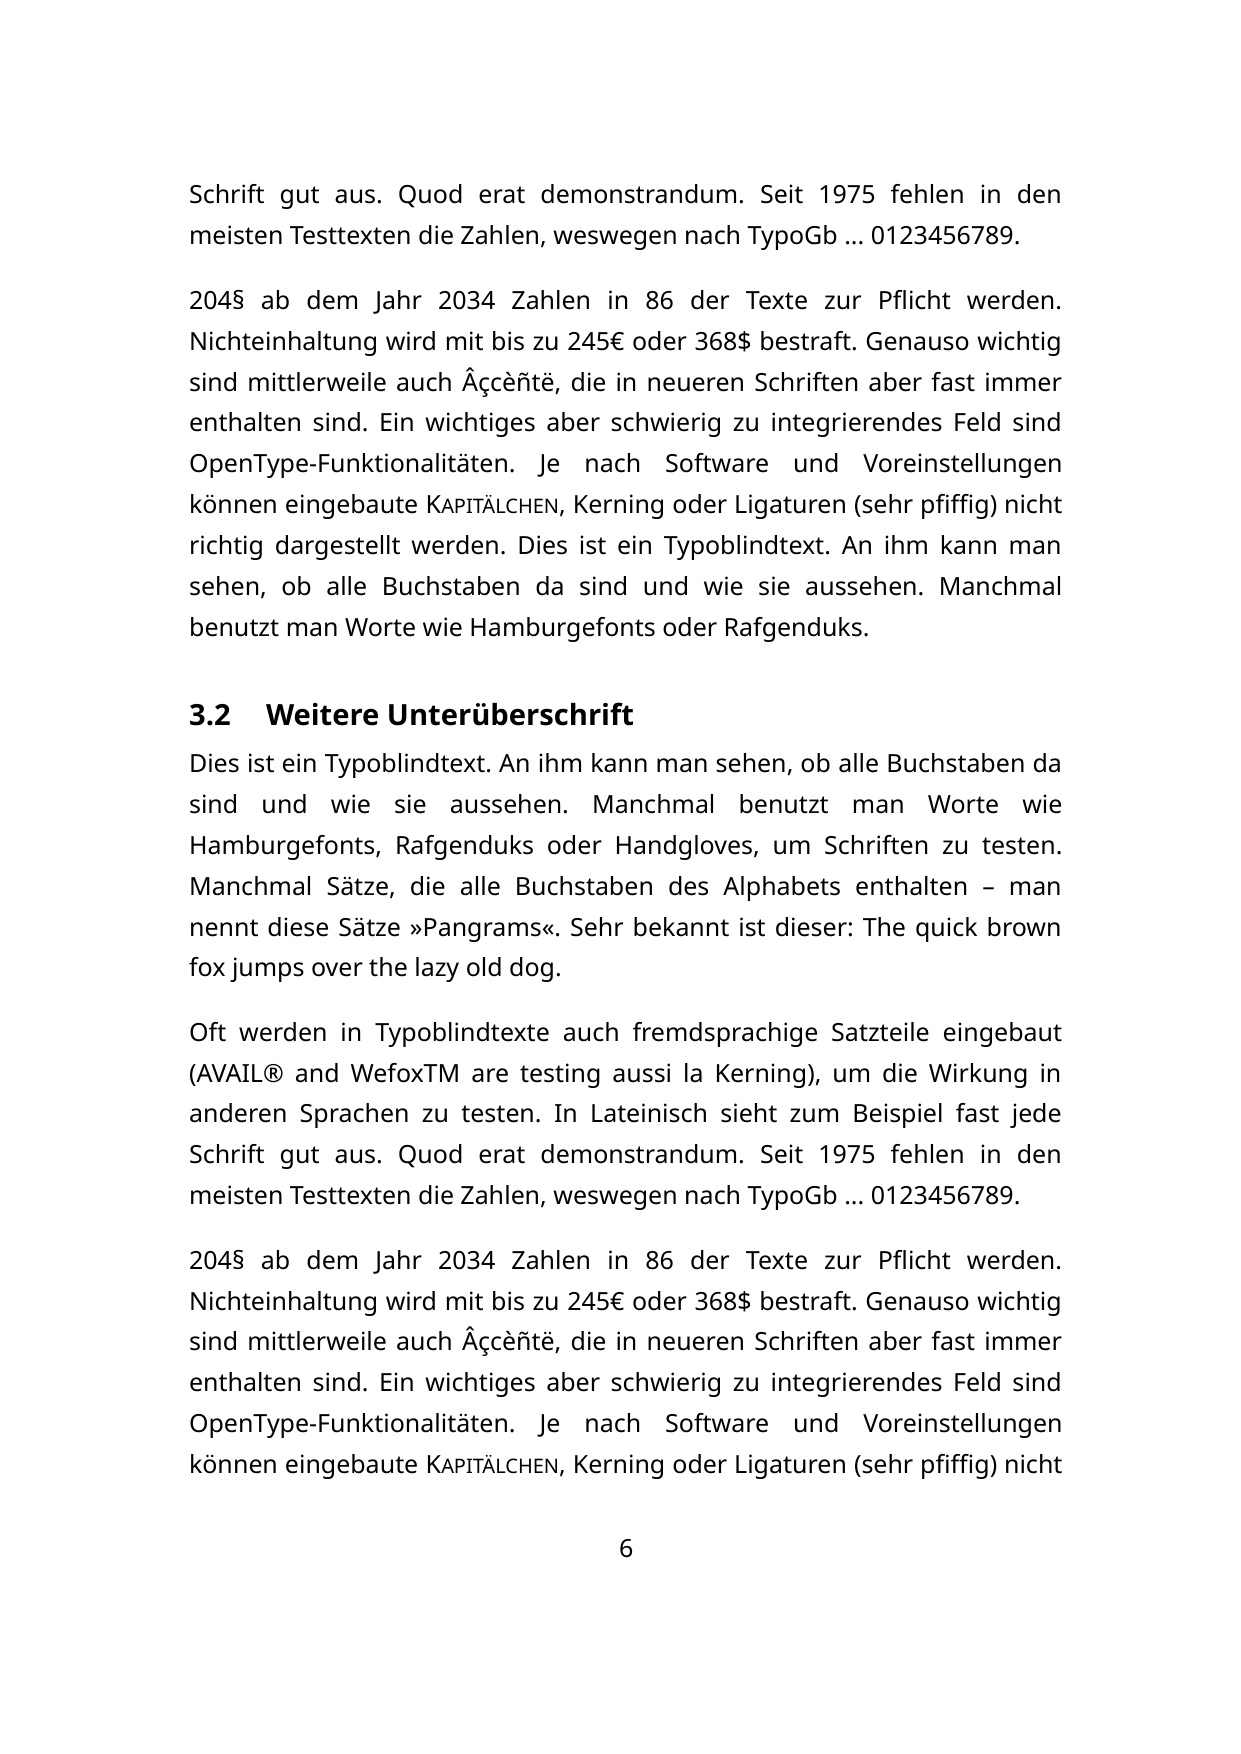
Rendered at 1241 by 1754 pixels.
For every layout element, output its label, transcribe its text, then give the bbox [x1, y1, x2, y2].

text Schrift gut aus. Quod erat demonstrandum. Seit 1975 fehlen in den meisten Testtexten die Zahlen, weswegen nach TypoGb ... 0123456789. [189, 177, 1063, 252]
text 204§ ab dem Jahr 2034 Zahlen in 86 der Texte zur Pflicht werden. Nichteinhaltung wird mit bis zu 245€ oder 368$ bestraft. Genauso wichtig sind mittlerweile auch Âçcèñtë, die in neueren Schriften aber fast immer enthalten sind. Ein wichtiges aber schwierig zu integrierendes Feld sind OpenType-Funktionalitäten. Je nach Software und Voreinstellungen können eingebaute Kapitälchen, Kerning oder Ligaturen (sehr pfiffig) nicht richtig dargestellt werden. Dies ist ein Typoblindtext. An ihm kann man sehen, ob alle Buchstaben da sind und wie sie aussehen. Manchmal benutzt man Worte wie Hamburgefonts oder Rafgenduks. [189, 282, 1063, 643]
subtitle Weitere Unterüberschrift [189, 694, 1063, 733]
text 204§ ab dem Jahr 2034 Zahlen in 86 der Texte zur Pflicht werden. Nichteinhaltung wird mit bis zu 245€ oder 368$ bestraft. Genauso wichtig sind mittlerweile auch Âçcèñtë, die in neueren Schriften aber fast immer enthalten sind. Ein wichtiges aber schwierig zu integrierendes Feld sind OpenType-Funktionalitäten. Je nach Software und Voreinstellungen können eingebaute Kapitälchen, Kerning oder Ligaturen (sehr pfiffig) nicht [189, 1242, 1063, 1481]
text Oft werden in Typoblindtexte auch fremdsprachige Satzteile eingebaut (AVAIL® and WefoxTM are testing aussi la Kerning), um die Wirkung in anderen Sprachen zu testen. In Lateinisch sieht zum Beispiel fast jede Schrift gut aus. Quod erat demonstrandum. Seit 1975 fehlen in den meisten Testtexten die Zahlen, weswegen nach TypoGb ... 0123456789. [189, 1014, 1063, 1212]
text Dies ist ein Typoblindtext. An ihm kann man sehen, ob alle Buchstaben da sind und wie sie aussehen. Manchmal benutzt man Worte wie Hamburgefonts, Rafgenduks oder Handgloves, um Schriften zu testen. Manchmal Sätze, die alle Buchstaben des Alphabets enthalten – man nennt diese Sätze »Pangrams«. Sehr bekannt ist dieser: The quick brown fox jumps over the lazy old dog. [189, 746, 1063, 984]
